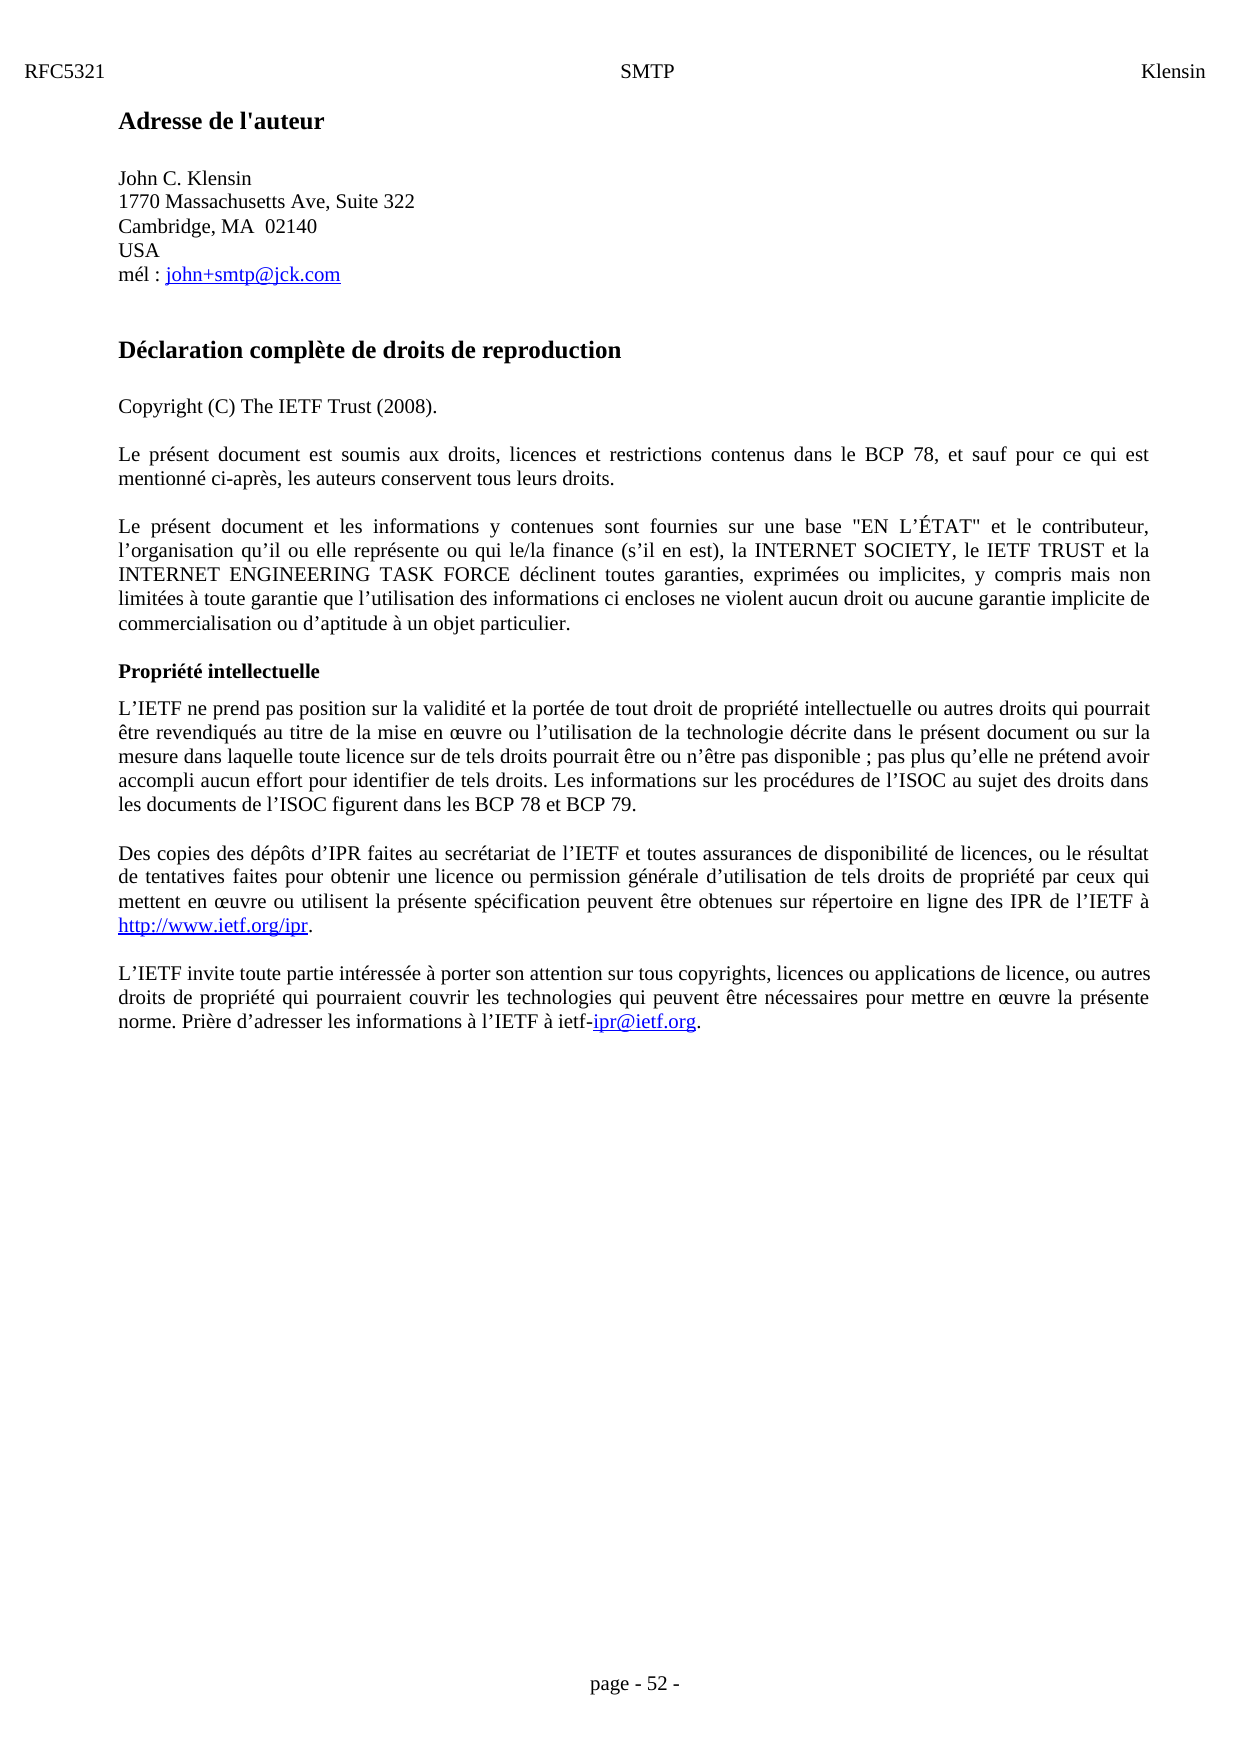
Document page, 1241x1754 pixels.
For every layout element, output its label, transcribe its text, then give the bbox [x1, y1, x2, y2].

text Le présent document est soumis aux droits, licences et restrictions contenus dans le BCP 78, et sauf pour ce qui est mentionné ci-après, les auteurs conservent tous leurs droits. [118, 442, 1152, 490]
text Propriété intellectuelle [118, 659, 1152, 683]
text mél : john+smtp@jck.com [118, 262, 1152, 286]
text 1770 Massachusetts Ave, Suite 322 [118, 189, 1152, 213]
subtitle Adresse de l'auteur [118, 106, 1152, 135]
text Des copies des dépôts d’IPR faites au secrétariat de l’IETF et toutes assurances de disponibilité de licences, ou le résultat de tentatives faites pour obtenir une licence ou permission générale d’utilisation de tels droits de propriété par ceux qui mettent en œuvre ou utilisent la présente spécification peuvent être obtenues sur répertoire en ligne des IPR de l’IETF à http://www.ietf.org/ipr. [118, 840, 1152, 937]
subtitle Déclaration complète de droits de reproduction [118, 335, 1152, 363]
text USA [118, 238, 1152, 262]
text L’IETF ne prend pas position sur la validité et la portée de tout droit de propriété intellectuelle ou autres droits qui pourrait être revendiqués au titre de la mise en œuvre ou l’utilisation de la technologie décrite dans le présent document ou sur la mesure dans laquelle toute licence sur de tels droits pourrait être ou n’être pas disponible ; pas plus qu’elle ne prétend avoir accompli aucun effort pour identifier de tels droits. Les informations sur les procédures de l’ISOC au sujet des droits dans les documents de l’ISOC figurent dans les BCP 78 et BCP 79. [118, 696, 1152, 816]
text L’IETF invite toute partie intéressée à porter son attention sur tous copyrights, licences ou applications de licence, ou autres droits de propriété qui pourraient couvrir les technologies qui peuvent être nécessaires pour mettre en œuvre la présente norme. Prière d’adresser les informations à l’IETF à ietf-ipr@ietf.org. [118, 961, 1152, 1033]
text Cambridge, MA 02140 [118, 213, 1152, 238]
text John C. Klensin [118, 165, 1152, 189]
text Le présent document et les informations y contenues sont fournies sur une base "EN L’ÉTAT" et le contributeur, l’organisation qu’il ou elle représente ou qui le/la finance (s’il en est), la INTERNET SOCIETY, le IETF TRUST et la INTERNET ENGINEERING TASK FORCE déclinent toutes garanties, exprimées ou implicites, y compris mais non limitées à toute garantie que l’utilisation des informations ci encloses ne violent aucun droit ou aucune garantie implicite de commercialisation ou d’aptitude à un objet particulier. [118, 514, 1152, 634]
text Copyright (C) The IETF Trust (2008). [118, 394, 1152, 418]
